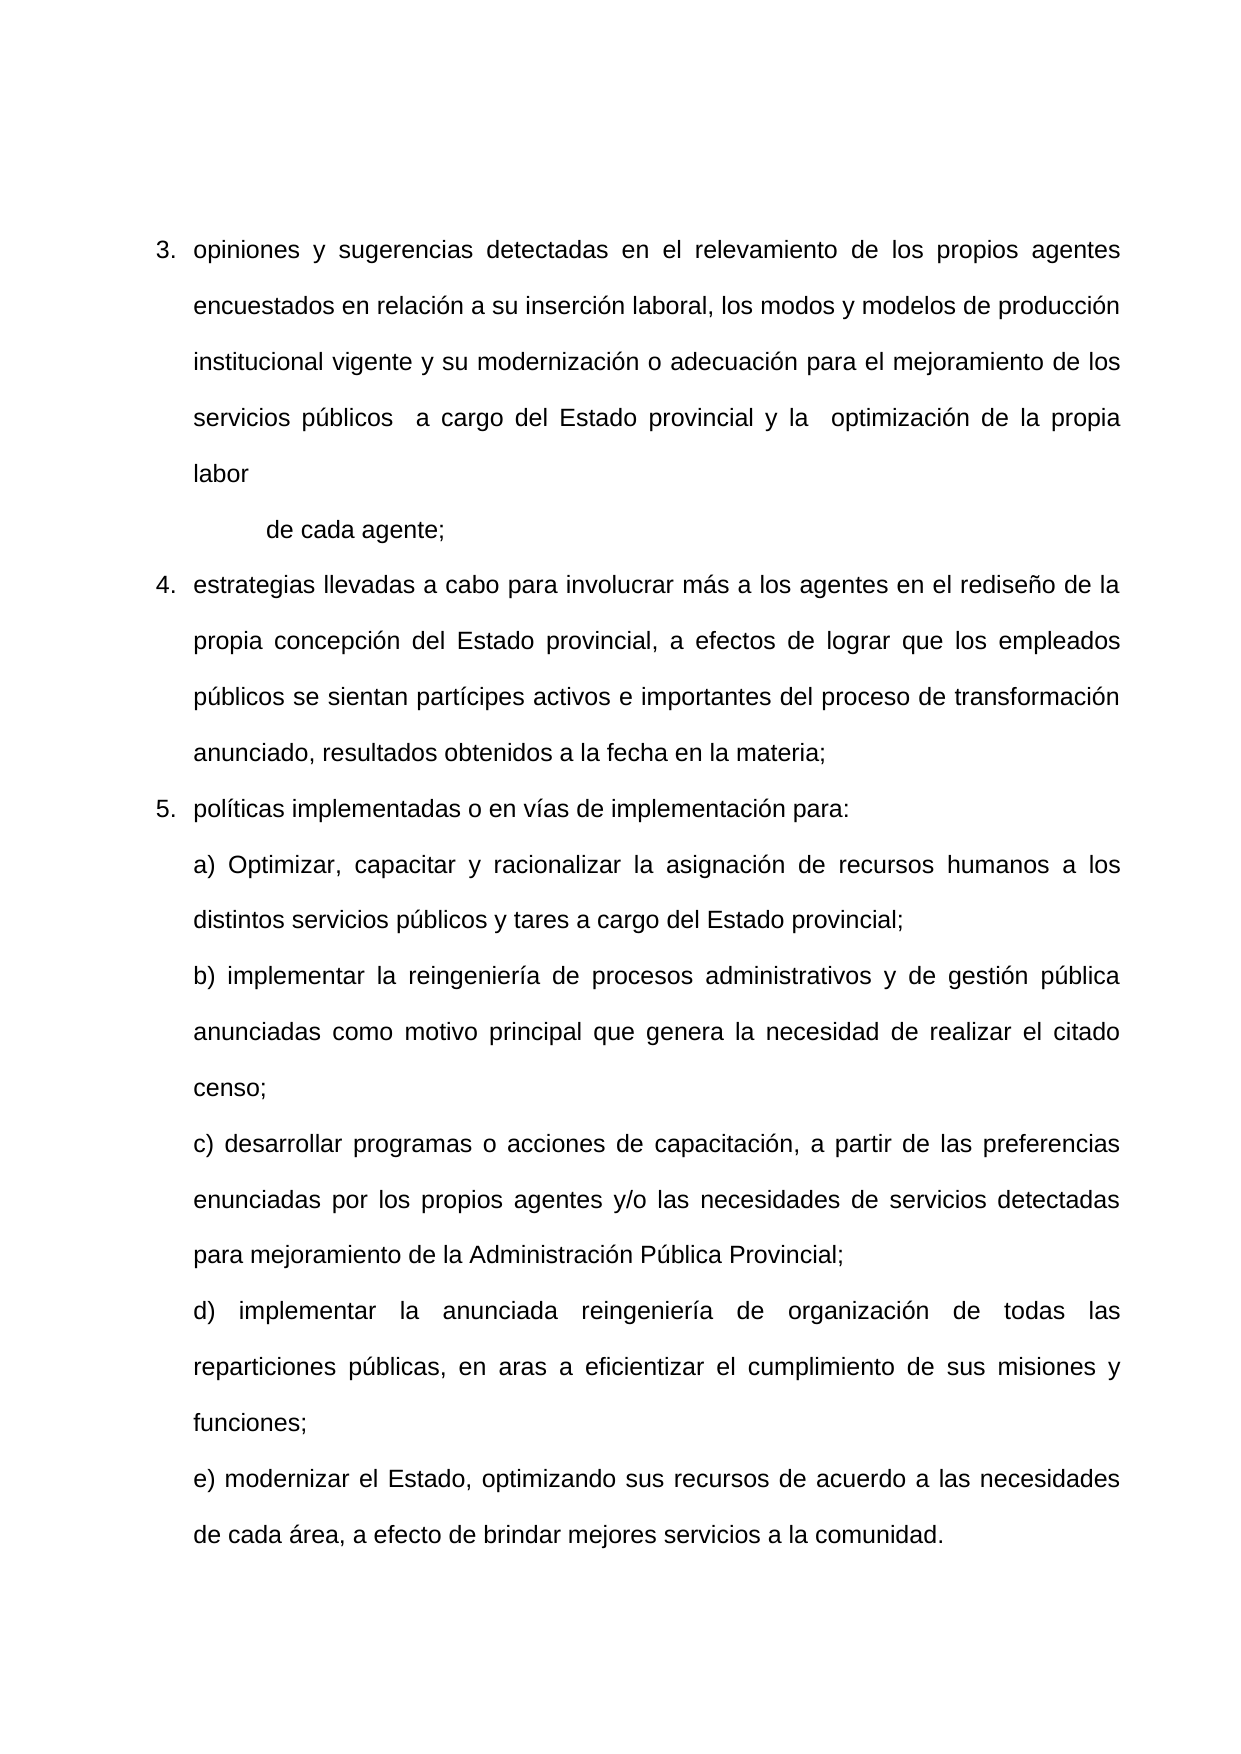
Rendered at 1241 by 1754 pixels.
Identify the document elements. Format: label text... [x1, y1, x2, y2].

list de cada agente; [156, 515, 1122, 543]
list e) modernizar el Estado, optimizando sus recursos de acuerdo a las necesidades de cada área, a efecto de brindar mejores servicios a la comunidad. [156, 1464, 1122, 1548]
list políticas implementadas o en vías de implementación para: [156, 794, 1122, 822]
list estrategias llevadas a cabo para involucrar más a los agentes en el rediseño de la propia concepción del Estado provincial, a efectos de lograr que los empleados públicos se sientan partícipes activos e importantes del proceso de transformación anunciado, resultados obtenidos a la fecha en la materia; [156, 571, 1122, 767]
list d) implementar la anunciada reingeniería de organización de todas las reparticiones públicas, en aras a eficientizar el cumplimiento de sus misiones y funciones; [156, 1297, 1122, 1437]
list opiniones y sugerencias detectadas en el relevamiento de los propios agentes encuestados en relación a su inserción laboral, los modos y modelos de producción institucional vigente y su modernización o adecuación para el mejoramiento de los servicios públicos a cargo del Estado provincial y la optimización de la propia labor [156, 236, 1122, 487]
list a) Optimizar, capacitar y racionalizar la asignación de recursos humanos a los distintos servicios públicos y tares a cargo del Estado provincial; [156, 850, 1122, 934]
list c) desarrollar programas o acciones de capacitación, a partir de las preferencias enunciadas por los propios agentes y/o las necesidades de servicios detectadas para mejoramiento de la Administración Pública Provincial; [156, 1129, 1122, 1269]
list b) implementar la reingeniería de procesos administrativos y de gestión pública anunciadas como motivo principal que genera la necesidad de realizar el citado censo; [156, 962, 1122, 1102]
